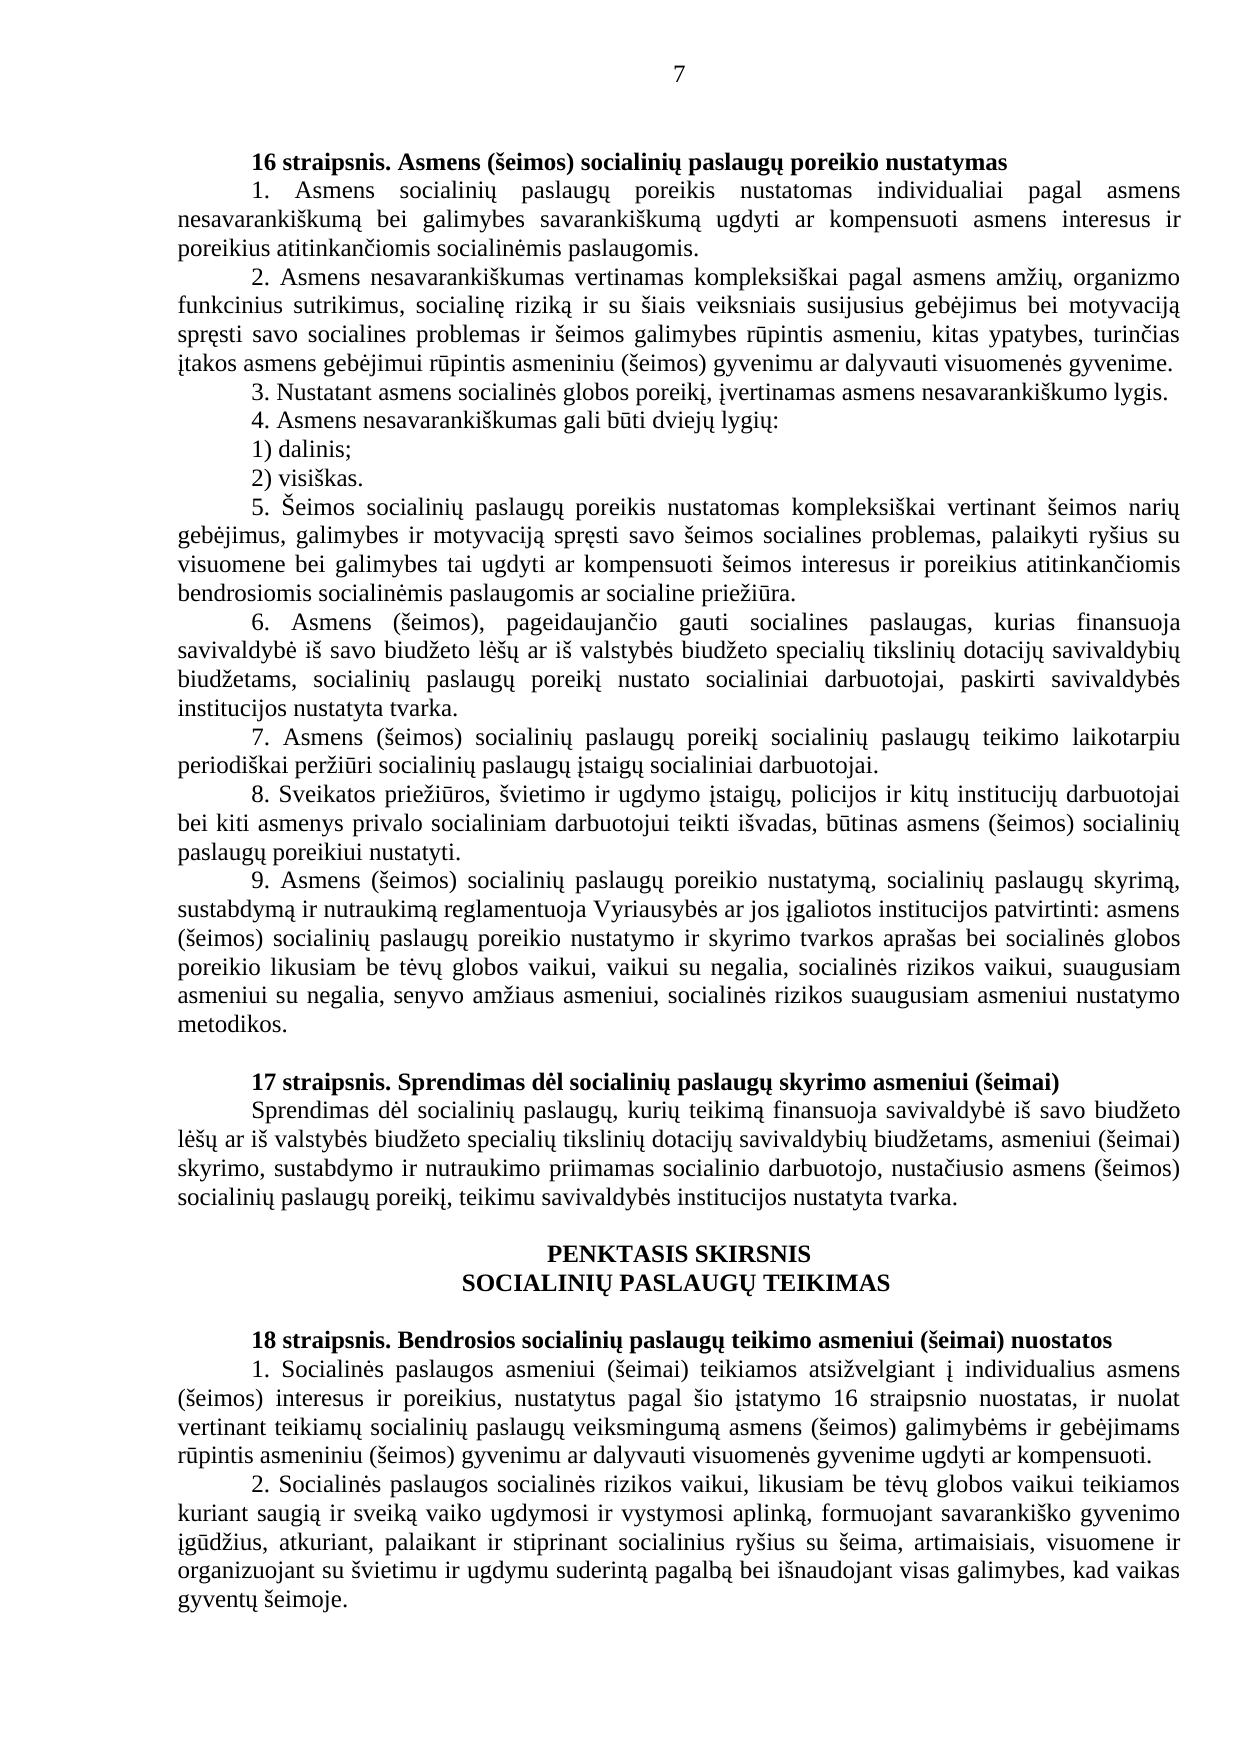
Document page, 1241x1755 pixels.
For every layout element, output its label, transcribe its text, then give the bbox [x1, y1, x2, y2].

text 2. Asmens nesavarankiškumas vertinamas kompleksiškai pagal asmens amžių, organizmo funkcinius sutrikimus, socialinę riziką ir su šiais veiksniais susijusius gebėjimus bei motyvaciją spręsti savo socialines problemas ir šeimos galimybes rūpintis asmeniu, kitas ypatybes, turinčias įtakos asmens gebėjimui rūpintis asmeniniu (šeimos) gyvenimu ar dalyvauti visuomenės gyvenime. [177, 262, 1181, 377]
text 7. Asmens (šeimos) socialinių paslaugų poreikį socialinių paslaugų teikimo laikotarpiu periodiškai peržiūri socialinių paslaugų įstaigų socialiniai darbuotojai. [177, 722, 1181, 779]
text 5. Šeimos socialinių paslaugų poreikis nustatomas kompleksiškai vertinant šeimos narių gebėjimus, galimybes ir motyvaciją spręsti savo šeimos socialines problemas, palaikyti ryšius su visuomene bei galimybes tai ugdyti ar kompensuoti šeimos interesus ir poreikius atitinkančiomis bendrosiomis socialinėmis paslaugomis ar socialine priežiūra. [177, 492, 1181, 607]
text 1. Asmens socialinių paslaugų poreikis nustatomas individualiai pagal asmens nesavarankiškumą bei galimybes savarankiškumą ugdyti ar kompensuoti asmens interesus ir poreikius atitinkančiomis socialinėmis paslaugomis. [177, 176, 1181, 262]
text 2. Socialinės paslaugos socialinės rizikos vaikui, likusiam be tėvų globos vaikui teikiamos kuriant saugią ir sveiką vaiko ugdymosi ir vystymosi aplinką, formuojant savarankiško gyvenimo įgūdžius, atkuriant, palaikant ir stiprinant socialinius ryšius su šeima, artimaisiais, visuomene ir organizuojant su švietimu ir ugdymu suderintą pagalbą bei išnaudojant visas galimybes, kad vaikas gyventų šeimoje. [177, 1469, 1181, 1613]
text 1. Socialinės paslaugos asmeniui (šeimai) teikiamos atsižvelgiant į individualius asmens (šeimos) interesus ir poreikius, nustatytus pagal šio įstatymo 16 straipsnio nuostatas, ir nuolat vertinant teikiamų socialinių paslaugų veiksmingumą asmens (šeimos) galimybėms ir gebėjimams rūpintis asmeniniu (šeimos) gyvenimu ar dalyvauti visuomenės gyvenime ugdyti ar kompensuoti. [177, 1354, 1181, 1469]
text 4. Asmens nesavarankiškumas gali būti dviejų lygių: [177, 406, 1181, 434]
text 16 straipsnis. Asmens (šeimos) socialinių paslaugų poreikio nustatymas [177, 147, 1181, 176]
text PENKTASIS SKIRSNIS [177, 1239, 1181, 1268]
text 6. Asmens (šeimos), pageidaujančio gauti socialines paslaugas, kurias finansuoja savivaldybė iš savo biudžeto lėšų ar iš valstybės biudžeto specialių tikslinių dotacijų savivaldybių biudžetams, socialinių paslaugų poreikį nustato socialiniai darbuotojai, paskirti savivaldybės institucijos nustatyta tvarka. [177, 607, 1181, 722]
text 8. Sveikatos priežiūros, švietimo ir ugdymo įstaigų, policijos ir kitų institucijų darbuotojai bei kiti asmenys privalo socialiniam darbuotojui teikti išvadas, būtinas asmens (šeimos) socialinių paslaugų poreikiui nustatyti. [177, 779, 1181, 866]
text 18 straipsnis. Bendrosios socialinių paslaugų teikimo asmeniui (šeimai) nuostatos [177, 1326, 1181, 1354]
text 3. Nustatant asmens socialinės globos poreikį, įvertinamas asmens nesavarankiškumo lygis. [177, 377, 1181, 406]
text 1) dalinis; [177, 434, 1181, 463]
text 2) visiškas. [177, 463, 1181, 492]
text 17 straipsnis. Sprendimas dėl socialinių paslaugų skyrimo asmeniui (šeimai) [177, 1067, 1181, 1096]
text SOCIALINIŲ PASLAUGŲ TEIKIMAS [177, 1268, 1181, 1297]
text 9. Asmens (šeimos) socialinių paslaugų poreikio nustatymą, socialinių paslaugų skyrimą, sustabdymą ir nutraukimą reglamentuoja Vyriausybės ar jos įgaliotos institucijos patvirtinti: asmens (šeimos) socialinių paslaugų poreikio nustatymo ir skyrimo tvarkos aprašas bei socialinės globos poreikio likusiam be tėvų globos vaikui, vaikui su negalia, socialinės rizikos vaikui, suaugusiam asmeniui su negalia, senyvo amžiaus asmeniui, socialinės rizikos suaugusiam asmeniui nustatymo metodikos. [177, 866, 1181, 1038]
text Sprendimas dėl socialinių paslaugų, kurių teikimą finansuoja savivaldybė iš savo biudžeto lėšų ar iš valstybės biudžeto specialių tikslinių dotacijų savivaldybių biudžetams, asmeniui (šeimai) skyrimo, sustabdymo ir nutraukimo priimamas socialinio darbuotojo, nustačiusio asmens (šeimos) socialinių paslaugų poreikį, teikimu savivaldybės institucijos nustatyta tvarka. [177, 1096, 1181, 1211]
